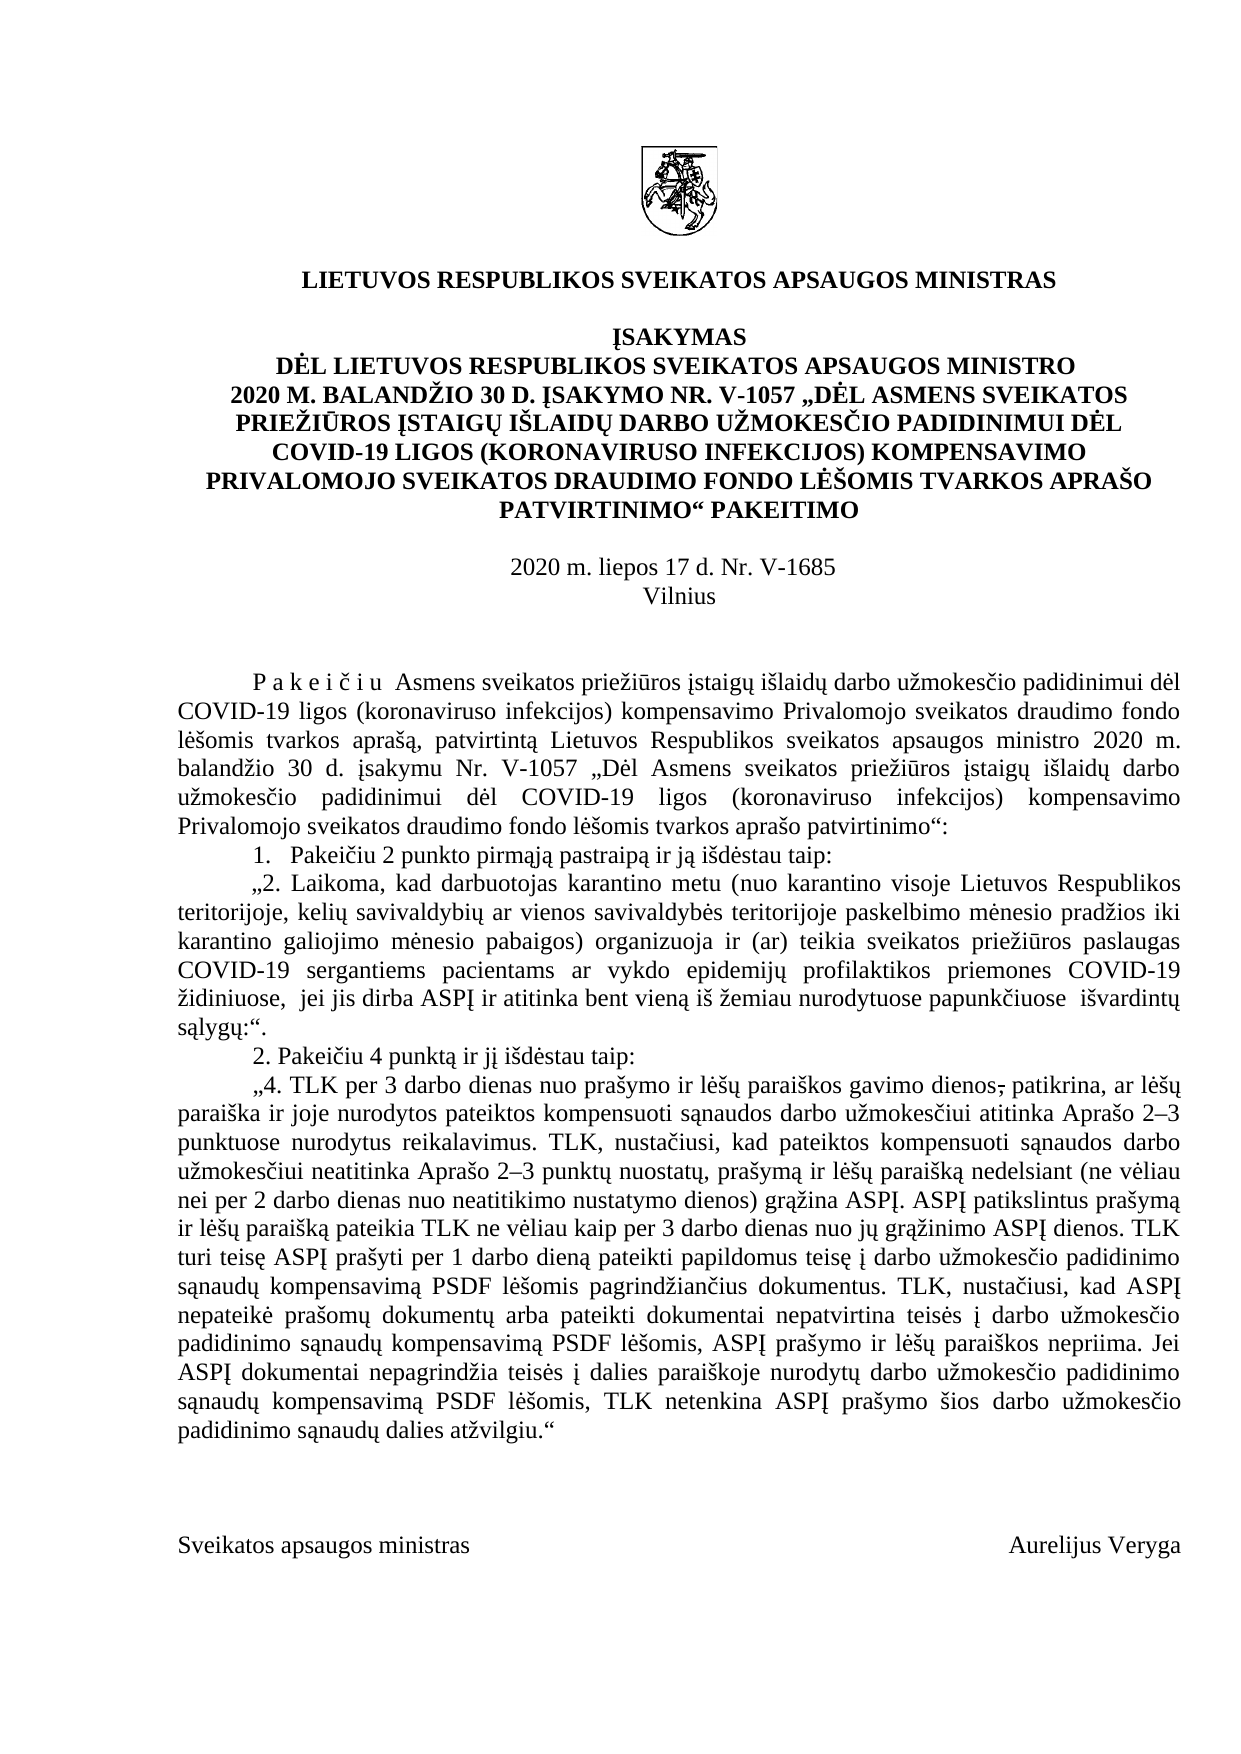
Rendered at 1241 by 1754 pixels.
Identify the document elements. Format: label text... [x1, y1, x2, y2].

text 2020 m. liepos 17 d. Nr. V-1685 [177, 552, 1181, 581]
text „2. Laikoma, kad darbuotojas karantino metu (nuo karantino visoje Lietuvos Respublikos teritorijoje, kelių savivaldybių ar vienos savivaldybės teritorijoje paskelbimo mėnesio pradžios iki karantino galiojimo mėnesio pabaigos) organizuoja ir (ar) teikia sveikatos priežiūros paslaugas COVID-19 sergantiems pacientams ar vykdo epidemijų profilaktikos priemones COVID-19 židiniuose, jei jis dirba ASPĮ ir atitinka bent vieną iš žemiau nurodytuose papunkčiuose išvardintų sąlygų:“. [177, 868, 1181, 1041]
text Sveikatos apsaugos ministras Aurelijus Veryga [177, 1530, 1181, 1558]
text Vilnius [177, 581, 1181, 610]
text LIETUVOS RESPUBLIKOS SVEIKATOS APSAUGOS MINISTRAS [177, 265, 1181, 293]
text DĖL LIETUVOS RESPUBLIKOS SVEIKATOS APSAUGOS MINISTRO [177, 351, 1181, 380]
text ĮSAKYMAS [177, 322, 1181, 351]
text Pakeičiu Asmens sveikatos priežiūros įstaigų išlaidų darbo užmokesčio padidinimui dėl COVID-19 ligos (koronaviruso infekcijos) kompensavimo Privalomojo sveikatos draudimo fondo lėšomis tvarkos aprašą, patvirtintą Lietuvos Respublikos sveikatos apsaugos ministro 2020 m. balandžio 30 d. įsakymu Nr. V-1057 „Dėl Asmens sveikatos priežiūros įstaigų išlaidų darbo užmokesčio padidinimui dėl COVID-19 ligos (koronaviruso infekcijos) kompensavimo Privalomojo sveikatos draudimo fondo lėšomis tvarkos aprašo patvirtinimo“: [177, 667, 1181, 840]
text „4. TLK per 3 darbo dienas nuo prašymo ir lėšų paraiškos gavimo dienos, patikrina, ar lėšų paraiška ir joje nurodytos pateiktos kompensuoti sąnaudos darbo užmokesčiui atitinka Aprašo 2–3 punktuose nurodytus reikalavimus. TLK, nustačiusi, kad pateiktos kompensuoti sąnaudos darbo užmokesčiui neatitinka Aprašo 2–3 punktų nuostatų, prašymą ir lėšų paraišką nedelsiant (ne vėliau nei per 2 darbo dienas nuo neatitikimo nustatymo dienos) grąžina ASPĮ. ASPĮ patikslintus prašymą ir lėšų paraišką pateikia TLK ne vėliau kaip per 3 darbo dienas nuo jų grąžinimo ASPĮ dienos. TLK turi teisę ASPĮ prašyti per 1 darbo dieną pateikti papildomus teisę į darbo užmokesčio padidinimo sąnaudų kompensavimą PSDF lėšomis pagrindžiančius dokumentus. TLK, nustačiusi, kad ASPĮ nepateikė prašomų dokumentų arba pateikti dokumentai nepatvirtina teisės į darbo užmokesčio padidinimo sąnaudų kompensavimą PSDF lėšomis, ASPĮ prašymo ir lėšų paraiškos nepriima. Jei ASPĮ dokumentai nepagrindžia teisės į dalies paraiškoje nurodytų darbo užmokesčio padidinimo sąnaudų kompensavimą PSDF lėšomis, TLK netenkina ASPĮ prašymo šios darbo užmokesčio padidinimo sąnaudų dalies atžvilgiu.“ [177, 1070, 1181, 1443]
text 2020 M. BALANDŽIO 30 D. ĮSAKYMO NR. V-1057 „DĖL ASMENS SVEIKATOS PRIEŽIŪROS ĮSTAIGŲ IŠLAIDŲ DARBO UŽMOKESČIO PADIDINIMUI DĖL COVID‑19 LIGOS (KORONAVIRUSO INFEKCIJOS) KOMPENSAVIMO PRIVALOMOJO SVEIKATOS DRAUDIMO FONDO LĖŠOMIS TVARKOS APRAŠO PATVIRTINIMO“ PAKEITIMO [177, 380, 1181, 523]
text 2. Pakeičiu 4 punktą ir jį išdėstau taip: [177, 1041, 1181, 1070]
text 1. Pakeičiu 2 punkto pirmąją pastraipą ir ją išdėstau taip: [252, 840, 1181, 868]
